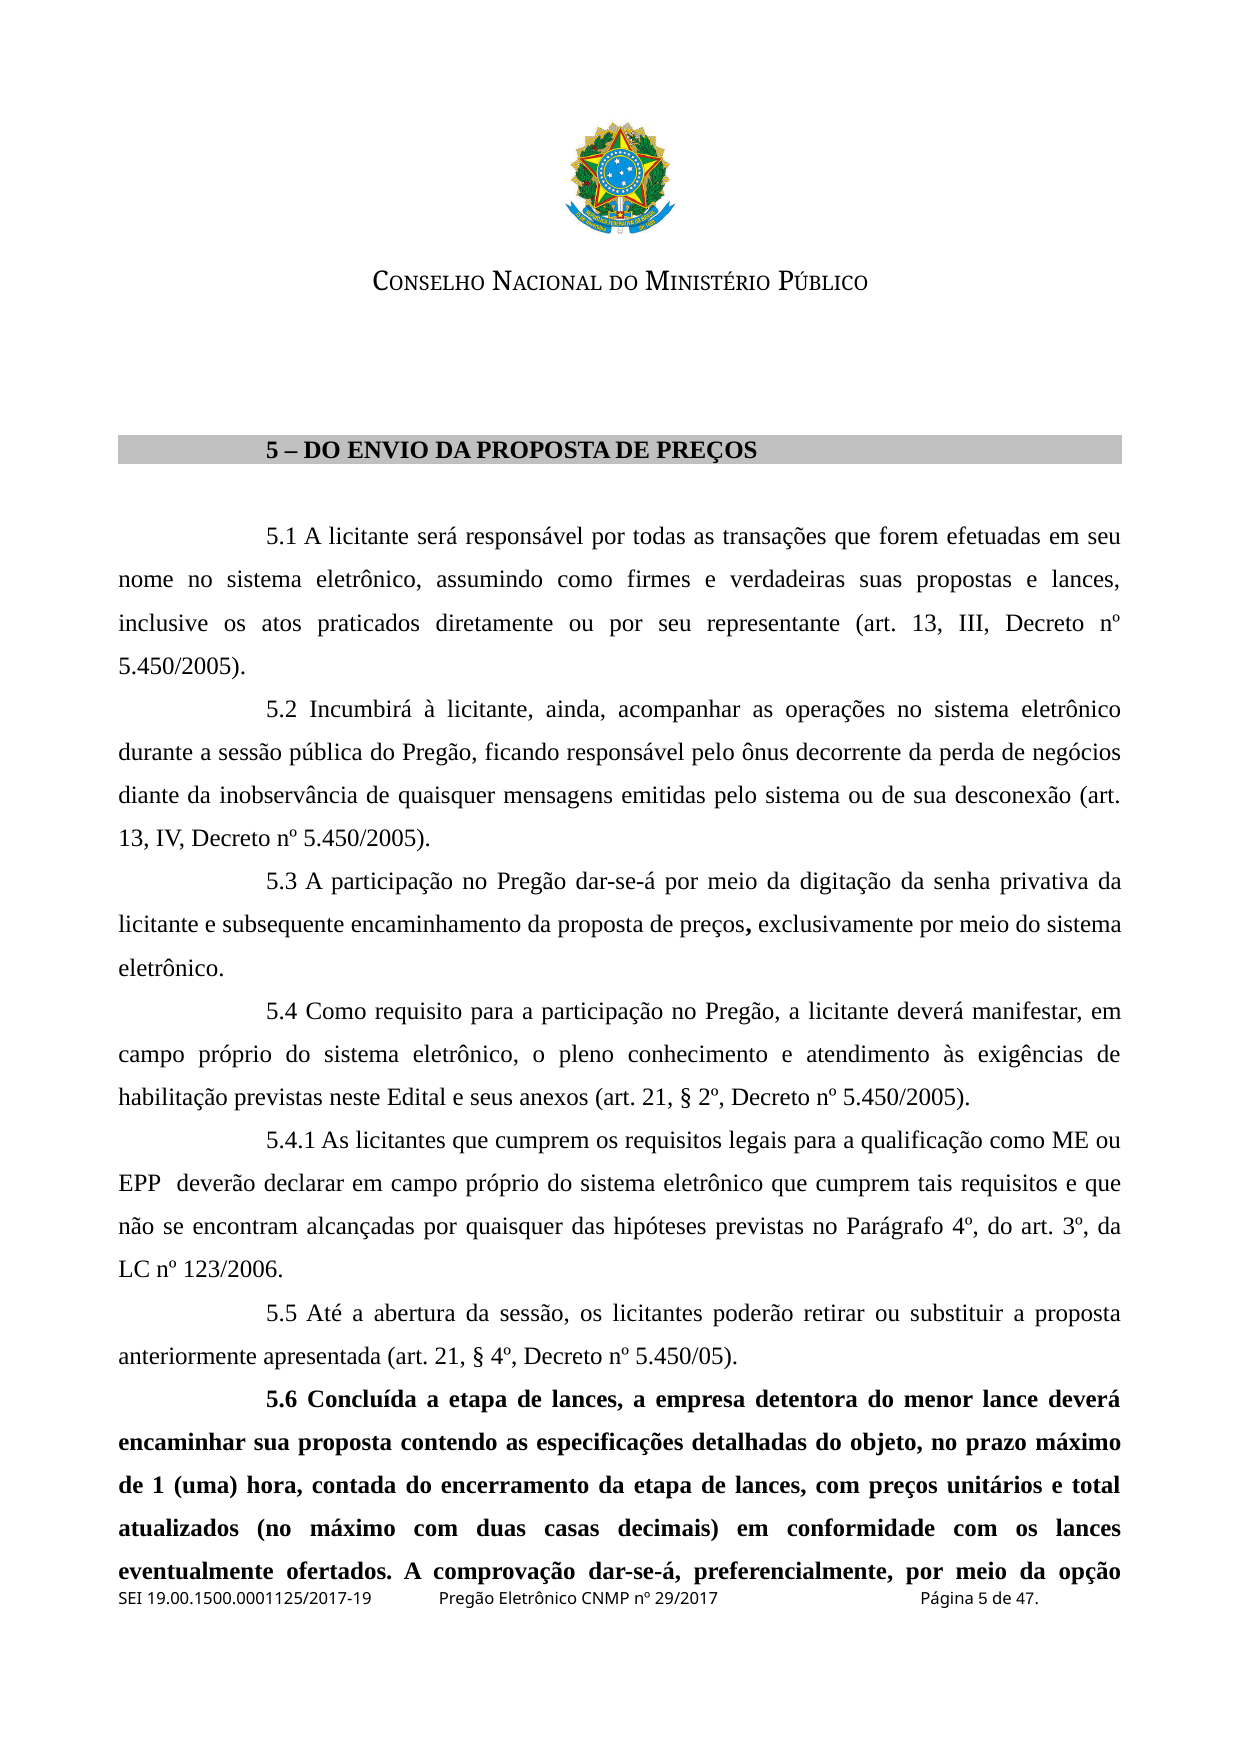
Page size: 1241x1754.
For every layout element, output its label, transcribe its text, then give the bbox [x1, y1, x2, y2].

text 5.4.1 As licitantes que cumprem os requisitos legais para a qualificação como ME ou EPP deverão declarar em campo próprio do sistema eletrônico que cumprem tais requisitos e que não se encontram alcançadas por quaisquer das hipóteses previstas no Parágrafo 4º, do art. 3º, da LC nº 123/2006. [118, 1125, 1122, 1283]
text 5.6 Concluída a etapa de lances, a empresa detentora do menor lance deverá encaminhar sua proposta contendo as especificações detalhadas do objeto, no prazo máximo de 1 (uma) hora, contada do encerramento da etapa de lances, com preços unitários e total atualizados (no máximo com duas casas decimais) em conformidade com os lances eventualmente ofertados. A comprovação dar-se-á, preferencialmente, por meio da opção [118, 1384, 1122, 1585]
text 5.3 A participação no Pregão dar-se-á por meio da digitação da senha privativa da licitante e subsequente encaminhamento da proposta de preços, exclusivamente por meio do sistema eletrônico. [118, 866, 1122, 981]
text 5.1 A licitante será responsável por todas as transações que forem efetuadas em seu nome no sistema eletrônico, assumindo como firmes e verdadeiras suas propostas e lances, inclusive os atos praticados diretamente ou por seu representante (art. 13, III, Decreto nº 5.450/2005). [118, 521, 1122, 679]
text 5.2 Incumbirá à licitante, ainda, acompanhar as operações no sistema eletrônico durante a sessão pública do Pregão, ficando responsável pelo ônus decorrente da perda de negócios diante da inobservância de quaisquer mensagens emitidas pelo sistema ou de sua desconexão (art. 13, IV, Decreto nº 5.450/2005). [118, 694, 1122, 852]
text 5 – DO ENVIO DA PROPOSTA DE PREÇOS [118, 435, 1122, 464]
text 5.4 Como requisito para a participação no Pregão, a licitante deverá manifestar, em campo próprio do sistema eletrônico, o pleno conhecimento e atendimento às exigências de habilitação previstas neste Edital e seus anexos (art. 21, § 2º, Decreto nº 5.450/2005). [118, 996, 1122, 1111]
text 5.5 Até a abertura da sessão, os licitantes poderão retirar ou substituir a proposta anteriormente apresentada (art. 21, § 4º, Decreto nº 5.450/05). [118, 1298, 1122, 1369]
